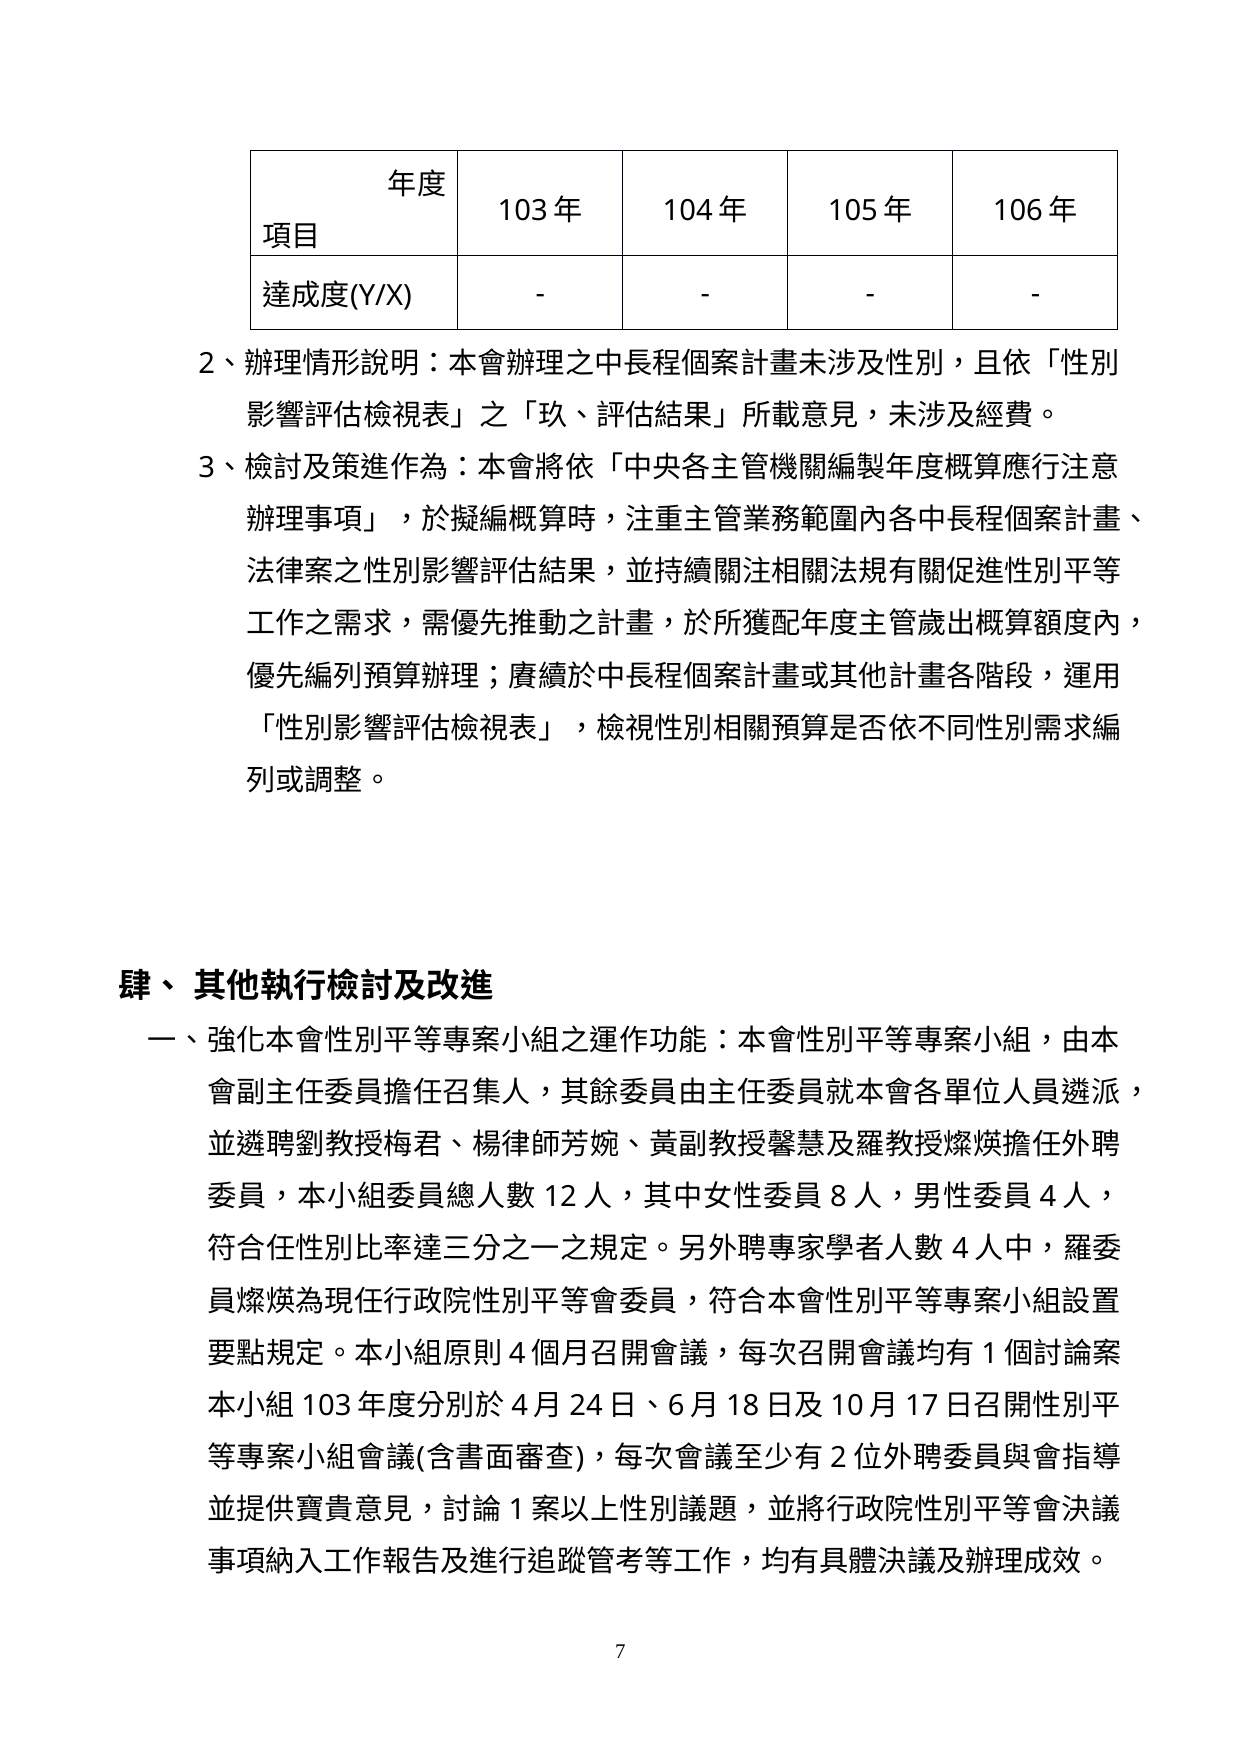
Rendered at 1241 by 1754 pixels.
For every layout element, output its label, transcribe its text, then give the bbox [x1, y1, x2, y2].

table_header 105年 [788, 151, 952, 255]
table_header 103年 [458, 151, 622, 255]
table_cell - [788, 256, 952, 329]
table_header 年度 項目 [251, 151, 457, 255]
text 3、檢討及策進作為：本會將依「中央各主管機關編製年度概算應行注意辦理事項」，於擬編概算時，注重主管業務範圍內各中長程個案計畫、法律案之性別影響評估結果，並持續關注相關法規有關促進性別平等工作之需求，需優先推動之計畫，於所獲配年度主管歲出概算額度內，優先編列預算辦理；賡續於中長程個案計畫或其他計畫各階段，運用「性別影響評估檢視表」，檢視性別相關預算是否依不同性別需求編列或調整。 [198, 434, 1122, 799]
list 其他執行檢討及改進 [118, 955, 1122, 1007]
text 2、辦理情形說明：本會辦理之中長程個案計畫未涉及性別，且依「性別影響評估檢視表」之「玖、評估結果」所載意見，未涉及經費。 [198, 330, 1122, 434]
table_header 106年 [953, 151, 1117, 255]
table_cell - [458, 256, 622, 329]
table_cell - [623, 256, 787, 329]
list 強化本會性別平等專案小組之運作功能：本會性別平等專案小組，由本會副主任委員擔任召集人，其餘委員由主任委員就本會各單位人員遴派，並遴聘劉教授梅君、楊律師芳婉、黃副教授馨慧及羅教授燦煐擔任外聘委員，本小組委員總人數12人，其中女性委員8人，男性委員4人，符合任性別比率達三分之一之規定。另外聘專家學者人數4人中，羅委員燦煐為現任行政院性別平等會委員，符合本會性別平等專案小組設置要點規定。本小組原則4個月召開會議，每次召開會議均有1個討論案。本小組103年度分別於4月24日、6月18日及10月17日召開性別平等專案小組會議(含書面審查)，每次會議至少有2位外聘委員與會指導並提供寶貴意見，討論1案以上性別議題，並將行政院性別平等會決議事項納入工作報告及進行追蹤管考等工作，均有具體決議及辦理成效。 [148, 1007, 1122, 1580]
table_header 104年 [623, 151, 787, 255]
table_cell 達成度(Y/X) [251, 256, 457, 329]
table_cell - [953, 256, 1117, 329]
